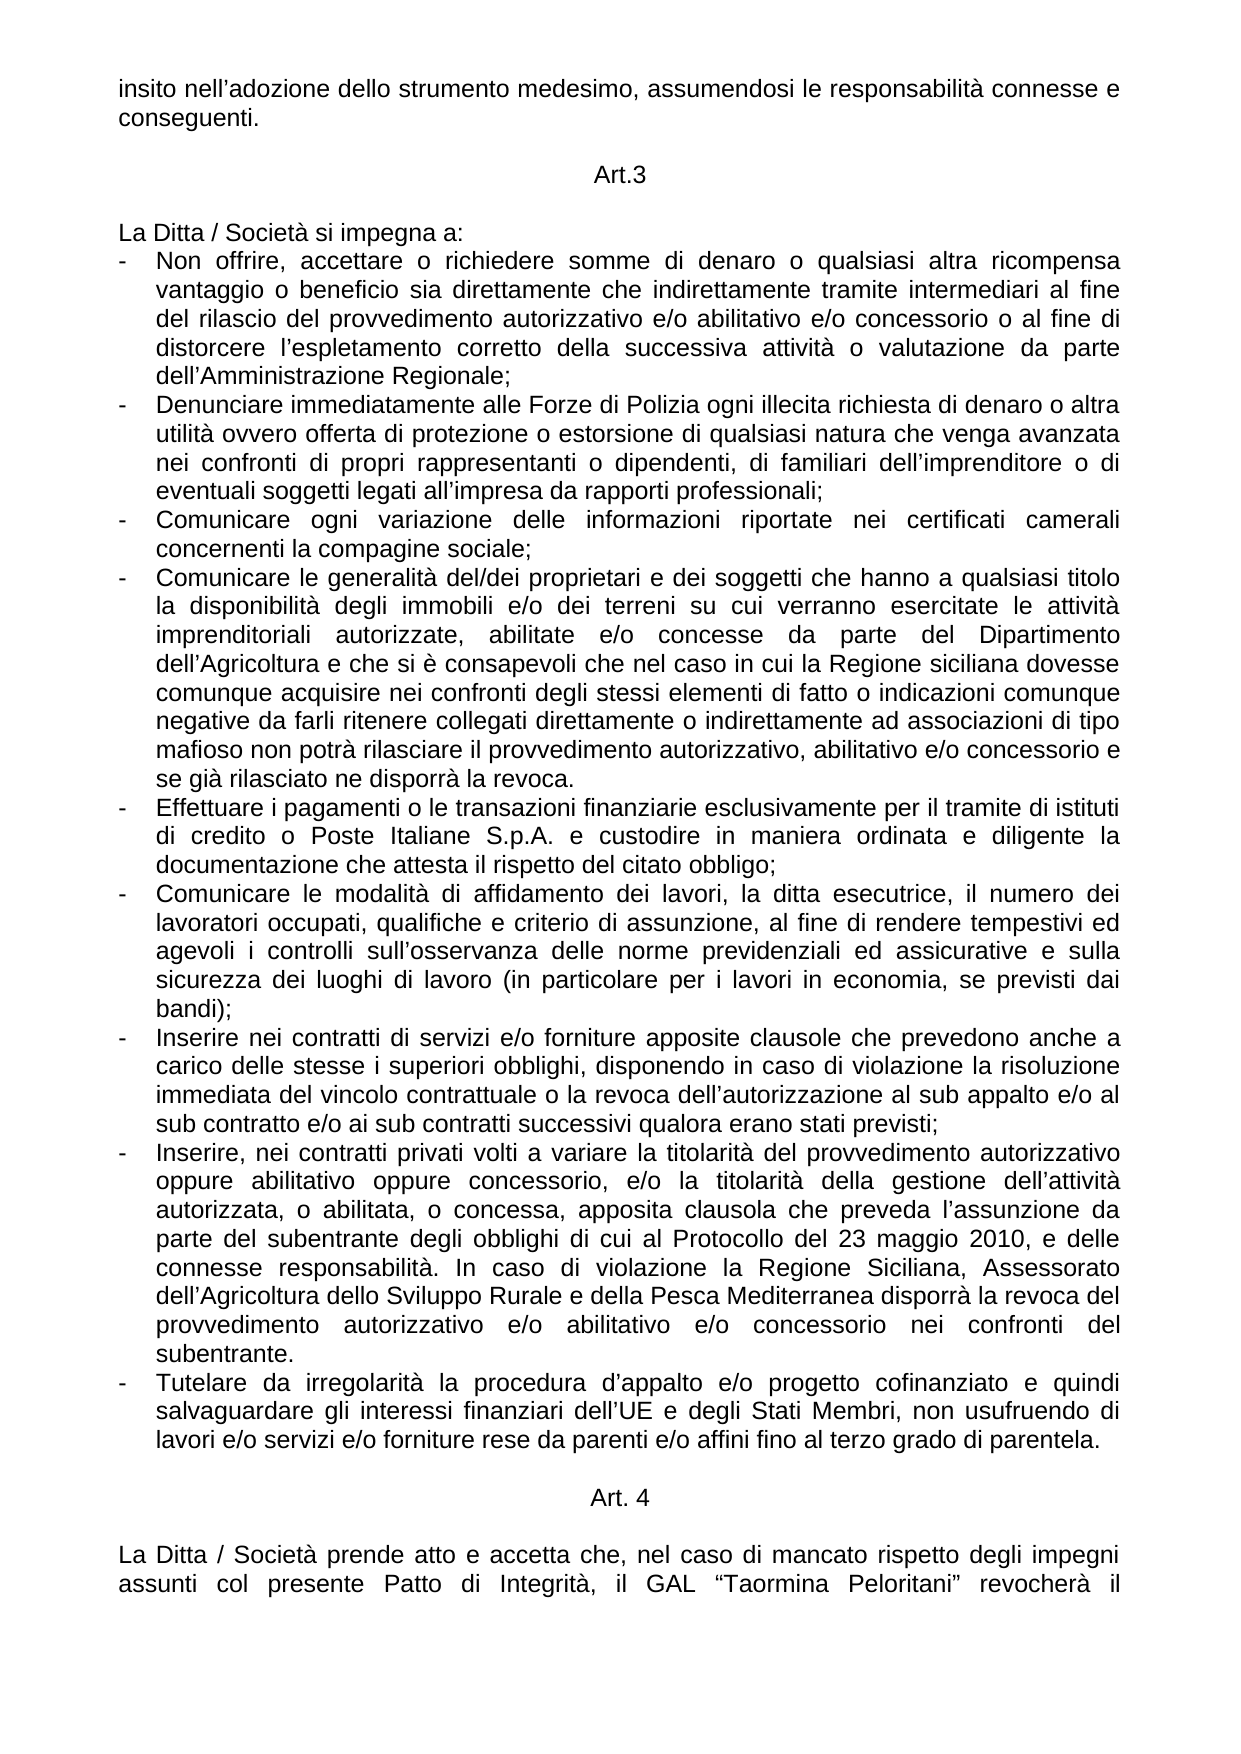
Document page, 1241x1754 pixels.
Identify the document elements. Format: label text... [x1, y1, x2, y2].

list Non offrire, accettare o richiedere somme di denaro o qualsiasi altra ricompensa vantaggio o beneficio sia direttamente che indirettamente tramite intermediari al fine del rilascio del provvedimento autorizzativo e/o abilitativo e/o concessorio o al fine di distorcere l’espletamento corretto della successiva attività o valutazione da parte dell’Amministrazione Regionale; [118, 246, 1122, 390]
list Comunicare le generalità del/dei proprietari e dei soggetti che hanno a qualsiasi titolo la disponibilità degli immobili e/o dei terreni su cui verranno esercitate le attività imprenditoriali autorizzate, abilitate e/o concesse da parte del Dipartimento dell’Agricoltura e che si è consapevoli che nel caso in cui la Regione siciliana dovesse comunque acquisire nei confronti degli stessi elementi di fatto o indicazioni comunque negative da farli ritenere collegati direttamente o indirettamente ad associazioni di tipo mafioso non potrà rilasciare il provvedimento autorizzativo, abilitativo e/o concessorio e se già rilasciato ne disporrà la revoca. [118, 563, 1122, 793]
list Tutelare da irregolarità la procedura d’appalto e/o progetto cofinanziato e quindi salvaguardare gli interessi finanziari dell’UE e degli Stati Membri, non usufruendo di lavori e/o servizi e/o forniture rese da parenti e/o affini fino al terzo grado di parentela. [118, 1368, 1122, 1454]
text La Ditta / Società si impegna a: [118, 218, 1122, 246]
list Denunciare immediatamente alle Forze di Polizia ogni illecita richiesta di denaro o altra utilità ovvero offerta di protezione o estorsione di qualsiasi natura che venga avanzata nei confronti di propri rappresentanti o dipendenti, di familiari dell’imprenditore o di eventuali soggetti legati all’impresa da rapporti professionali; [118, 390, 1122, 505]
list Inserire nei contratti di servizi e/o forniture apposite clausole che prevedono anche a carico delle stesse i superiori obblighi, disponendo in caso di violazione la risoluzione immediata del vincolo contrattuale o la revoca dell’autorizzazione al sub appalto e/o al sub contratto e/o ai sub contratti successivi qualora erano stati previsti; [118, 1023, 1122, 1138]
list Inserire, nei contratti privati volti a variare la titolarità del provvedimento autorizzativo oppure abilitativo oppure concessorio, e/o la titolarità della gestione dell’attività autorizzata, o abilitata, o concessa, apposita clausola che preveda l’assunzione da parte del subentrante degli obblighi di cui al Protocollo del 23 maggio 2010, e delle connesse responsabilità. In caso di violazione la Regione Siciliana, Assessorato dell’Agricoltura dello Sviluppo Rurale e della Pesca Mediterranea disporrà la revoca del provvedimento autorizzativo e/o abilitativo e/o concessorio nei confronti del subentrante. [118, 1138, 1122, 1368]
text insito nell’adozione dello strumento medesimo, assumendosi le responsabilità connesse e conseguenti. [118, 74, 1122, 131]
text Art. 4 [118, 1483, 1122, 1511]
list Effettuare i pagamenti o le transazioni finanziarie esclusivamente per il tramite di istituti di credito o Poste Italiane S.p.A. e custodire in maniera ordinata e diligente la documentazione che attesta il rispetto del citato obbligo; [118, 793, 1122, 879]
text Art.3 [118, 160, 1122, 189]
text La Ditta / Società prende atto e accetta che, nel caso di mancato rispetto degli impegni assunti col presente Patto di Integrità, il GAL “Taormina Peloritani” revocherà il [118, 1540, 1122, 1598]
list Comunicare ogni variazione delle informazioni riportate nei certificati camerali concernenti la compagine sociale; [118, 505, 1122, 563]
list Comunicare le modalità di affidamento dei lavori, la ditta esecutrice, il numero dei lavoratori occupati, qualifiche e criterio di assunzione, al fine di rendere tempestivi ed agevoli i controlli sull’osservanza delle norme previdenziali ed assicurative e sulla sicurezza dei luoghi di lavoro (in particolare per i lavori in economia, se previsti dai bandi); [118, 879, 1122, 1023]
